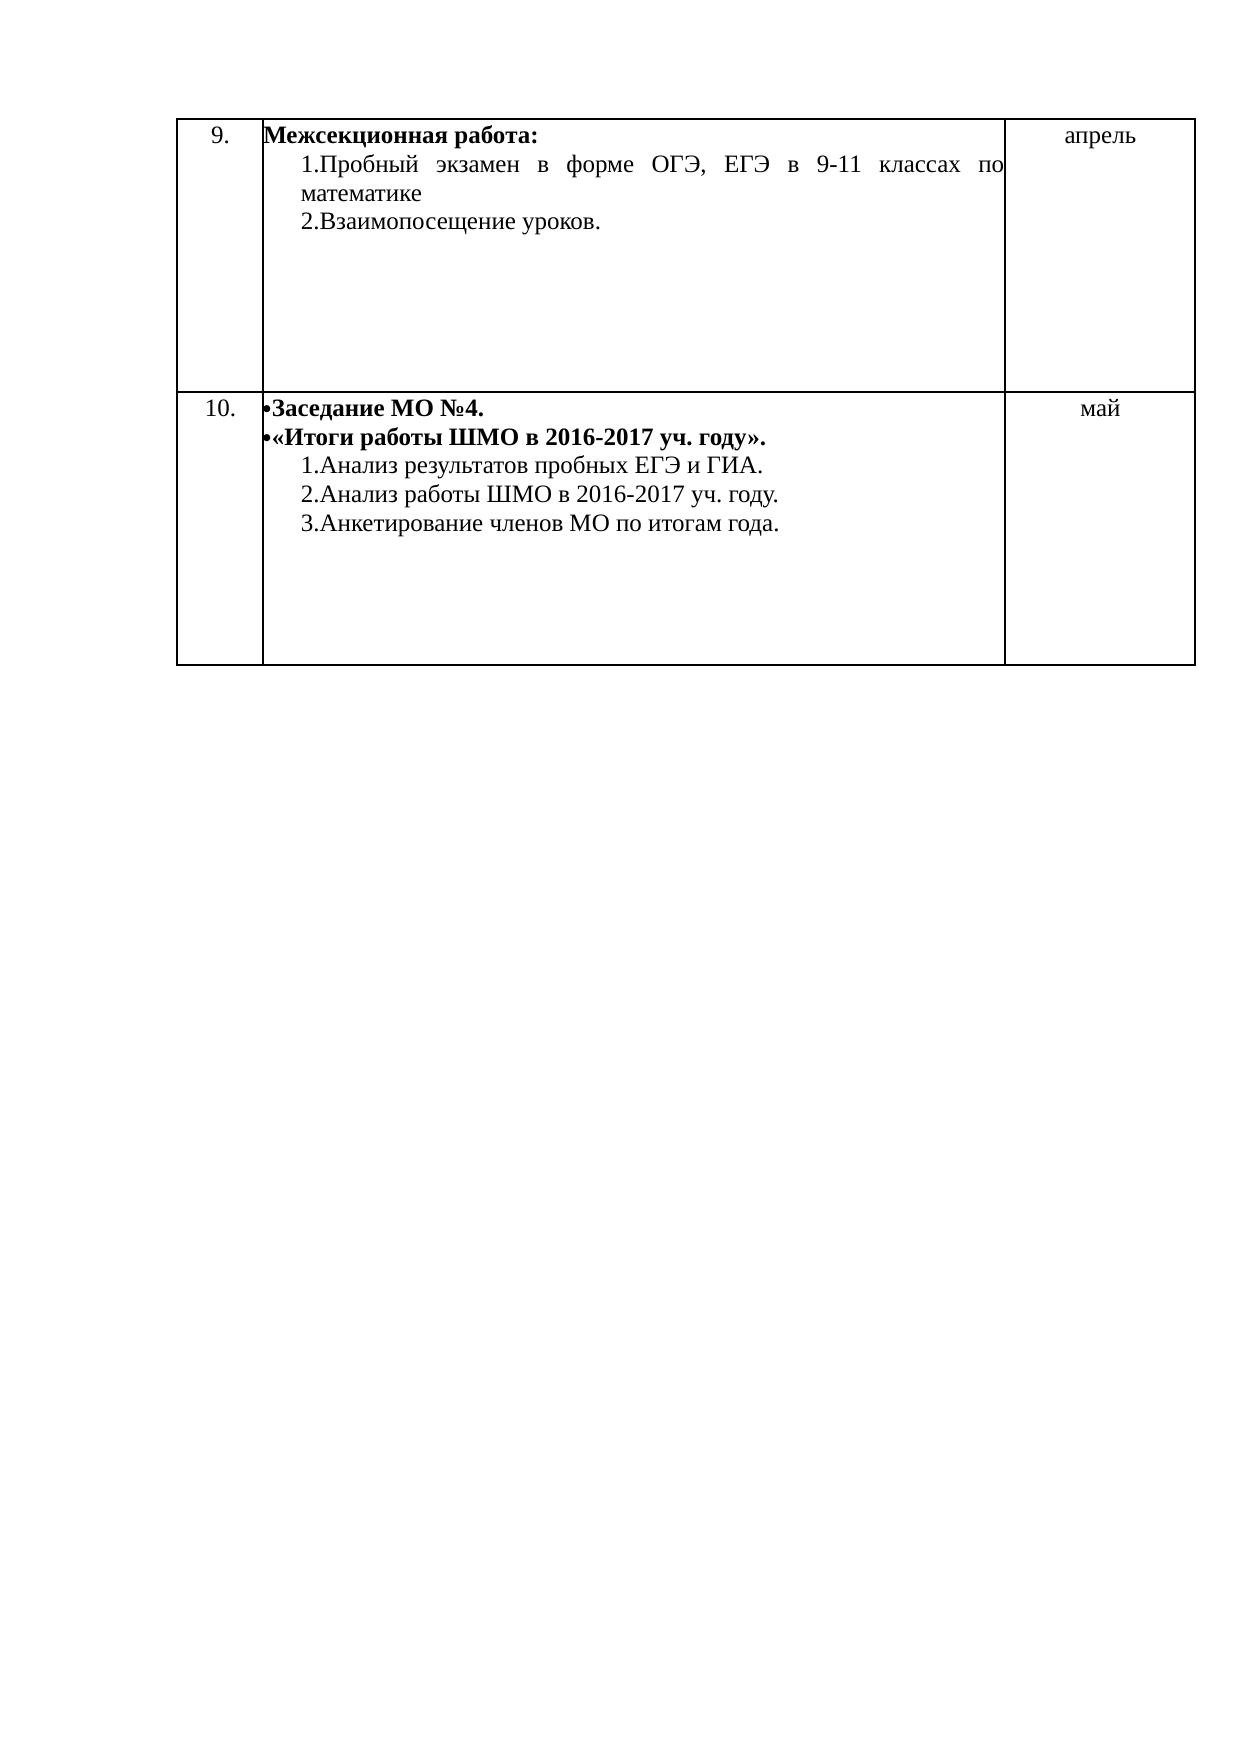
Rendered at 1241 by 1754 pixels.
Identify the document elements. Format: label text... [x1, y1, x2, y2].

table_cell 9. [178, 120, 262, 391]
table_cell апрель [1006, 120, 1194, 391]
table_cell май [1006, 393, 1194, 664]
table_cell 10. [178, 393, 262, 664]
table_cell Заседание МО №4. «Итоги работы ШМО в 2016-2017 уч. году». Анализ результатов пробных ЕГЭ и ГИА. Анализ работы ШМО в 2016-2017 уч. году. Анкетирование членов МО по итогам года. [264, 393, 1004, 664]
table_cell Межсекционная работа: Пробный экзамен в форме ОГЭ, ЕГЭ в 9-11 классах по математике Взаимопосещение уроков. [264, 120, 1004, 391]
